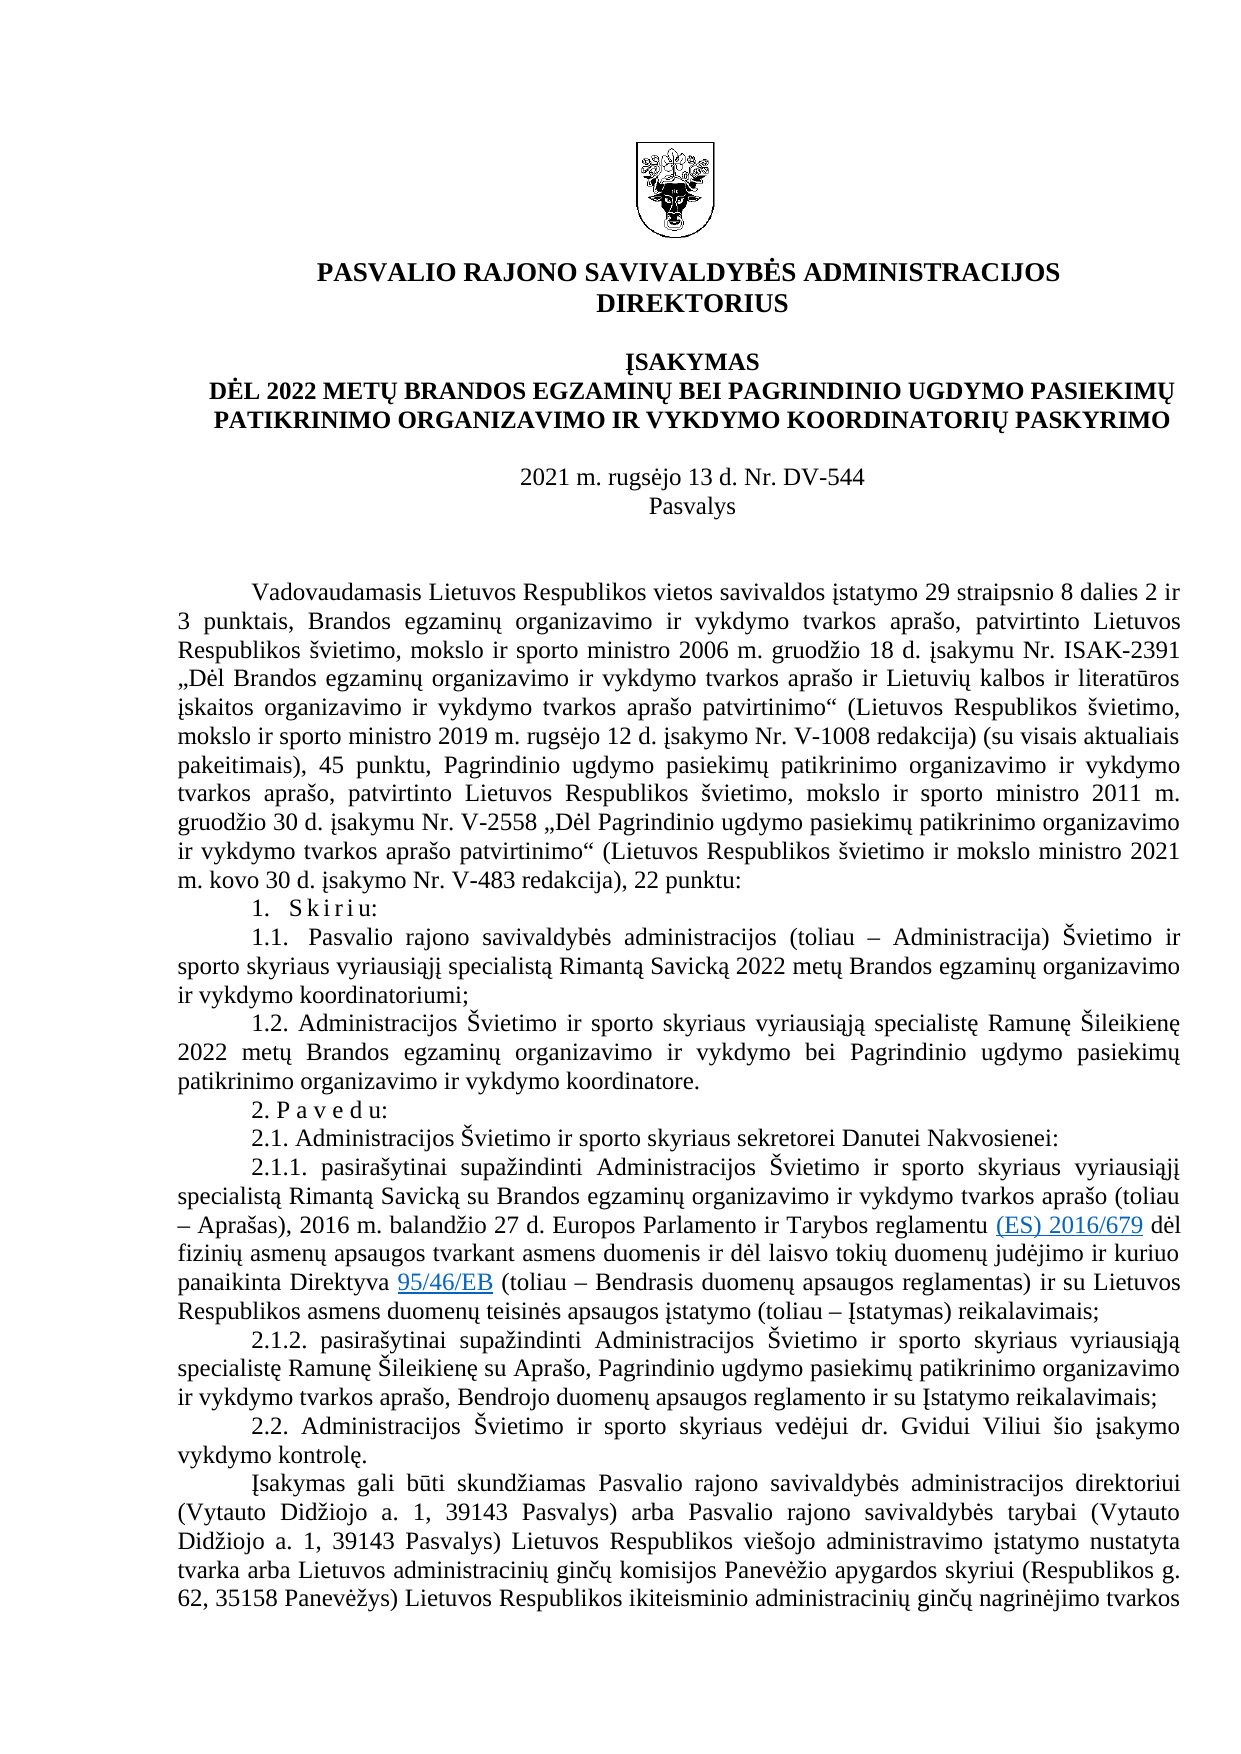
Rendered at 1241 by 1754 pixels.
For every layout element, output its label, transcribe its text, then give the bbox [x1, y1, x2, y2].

table_header Pasvalio rajono savivaldybės administracijos direktorius įsakymas [177, 123, 1207, 376]
table_cell DĖL 2022 METŲ BRANDOS EGZAMINŲ BEI PAGRINDINIO UGDYMO PASIEKIMŲ PATIKRINIMO ORGANIZAVIMO IR VYKDYMO KOORDINATORIų PASKYRIMO [177, 376, 1207, 433]
text 2.1.1. pasirašytinai supažindinti Administracijos Švietimo ir sporto skyriaus vyriausiąjį specialistą Rimantą Savicką su Brandos egzaminų organizavimo ir vykdymo tvarkos aprašo (toliau – Aprašas), 2016 m. balandžio 27 d. Europos Parlamento ir Tarybos reglamentu (ES) 2016/679 dėl fizinių asmenų apsaugos tvarkant asmens duomenis ir dėl laisvo tokių duomenų judėjimo ir kuriuo panaikinta Direktyva 95/46/EB (toliau – Bendrasis duomenų apsaugos reglamentas) ir su Lietuvos Respublikos asmens duomenų teisinės apsaugos įstatymo (toliau – Įstatymas) reikalavimais; [177, 1152, 1181, 1325]
text 2.1.2. pasirašytinai supažindinti Administracijos Švietimo ir sporto skyriaus vyriausiąją specialistę Ramunę Šileikienę su Aprašo, Pagrindinio ugdymo pasiekimų patikrinimo organizavimo ir vykdymo tvarkos aprašo, Bendrojo duomenų apsaugos reglamento ir su Įstatymo reikalavimais; [177, 1325, 1181, 1411]
text 2.1. Administracijos Švietimo ir sporto skyriaus sekretorei Danutei Nakvosienei: [177, 1123, 1181, 1152]
text Įsakymas gali būti skundžiamas Pasvalio rajono savivaldybės administracijos direktoriui (Vytauto Didžiojo a. 1, 39143 Pasvalys) arba Pasvalio rajono savivaldybės tarybai (Vytauto Didžiojo a. 1, 39143 Pasvalys) Lietuvos Respublikos viešojo administravimo įstatymo nustatyta tvarka arba Lietuvos administracinių ginčų komisijos Panevėžio apygardos skyriui (Respublikos g. 62, 35158 Panevėžys) Lietuvos Respublikos ikiteisminio administracinių ginčų nagrinėjimo tvarkos [177, 1468, 1181, 1612]
text 2.2. Administracijos Švietimo ir sporto skyriaus vedėjui dr. Gvidui Viliui šio įsakymo vykdymo kontrolę. [177, 1411, 1181, 1468]
text 2. P a v e d u: [177, 1095, 1181, 1123]
text 1.1. Pasvalio rajono savivaldybės administracijos (toliau – Administracija) Švietimo ir sporto skyriaus vyriausiąjį specialistą Rimantą Savicką 2022 metų Brandos egzaminų organizavimo ir vykdymo koordinatoriumi; [177, 922, 1181, 1008]
table_header 2021 m. rugsėjo 13 d. Nr. DV-544 Pasvalys [177, 462, 1207, 520]
text 1. Skiriu: [251, 893, 1181, 922]
text Vadovaudamasis Lietuvos Respublikos vietos savivaldos įstatymo 29 straipsnio 8 dalies 2 ir 3 punktais, Brandos egzaminų organizavimo ir vykdymo tvarkos aprašo, patvirtinto Lietuvos Respublikos švietimo, mokslo ir sporto ministro 2006 m. gruodžio 18 d. įsakymu Nr. ISAK-2391 „Dėl Brandos egzaminų organizavimo ir vykdymo tvarkos aprašo ir Lietuvių kalbos ir literatūros įskaitos organizavimo ir vykdymo tvarkos aprašo patvirtinimo“ (Lietuvos Respublikos švietimo, mokslo ir sporto ministro 2019 m. rugsėjo 12 d. įsakymo Nr. V-1008 redakcija) (su visais aktualiais pakeitimais), 45 punktu, Pagrindinio ugdymo pasiekimų patikrinimo organizavimo ir vykdymo tvarkos aprašo, patvirtinto Lietuvos Respublikos švietimo, mokslo ir sporto ministro 2011 m. gruodžio 30 d. įsakymu Nr. V-2558 „Dėl Pagrindinio ugdymo pasiekimų patikrinimo organizavimo ir vykdymo tvarkos aprašo patvirtinimo“ (Lietuvos Respublikos švietimo ir mokslo ministro 2021 m. kovo 30 d. įsakymo Nr. V-483 redakcija), 22 punktu: [177, 577, 1181, 893]
text 1.2. Administracijos Švietimo ir sporto skyriaus vyriausiąją specialistę Ramunę Šileikienę 2022 metų Brandos egzaminų organizavimo ir vykdymo bei Pagrindinio ugdymo pasiekimų patikrinimo organizavimo ir vykdymo koordinatore. [177, 1008, 1181, 1095]
